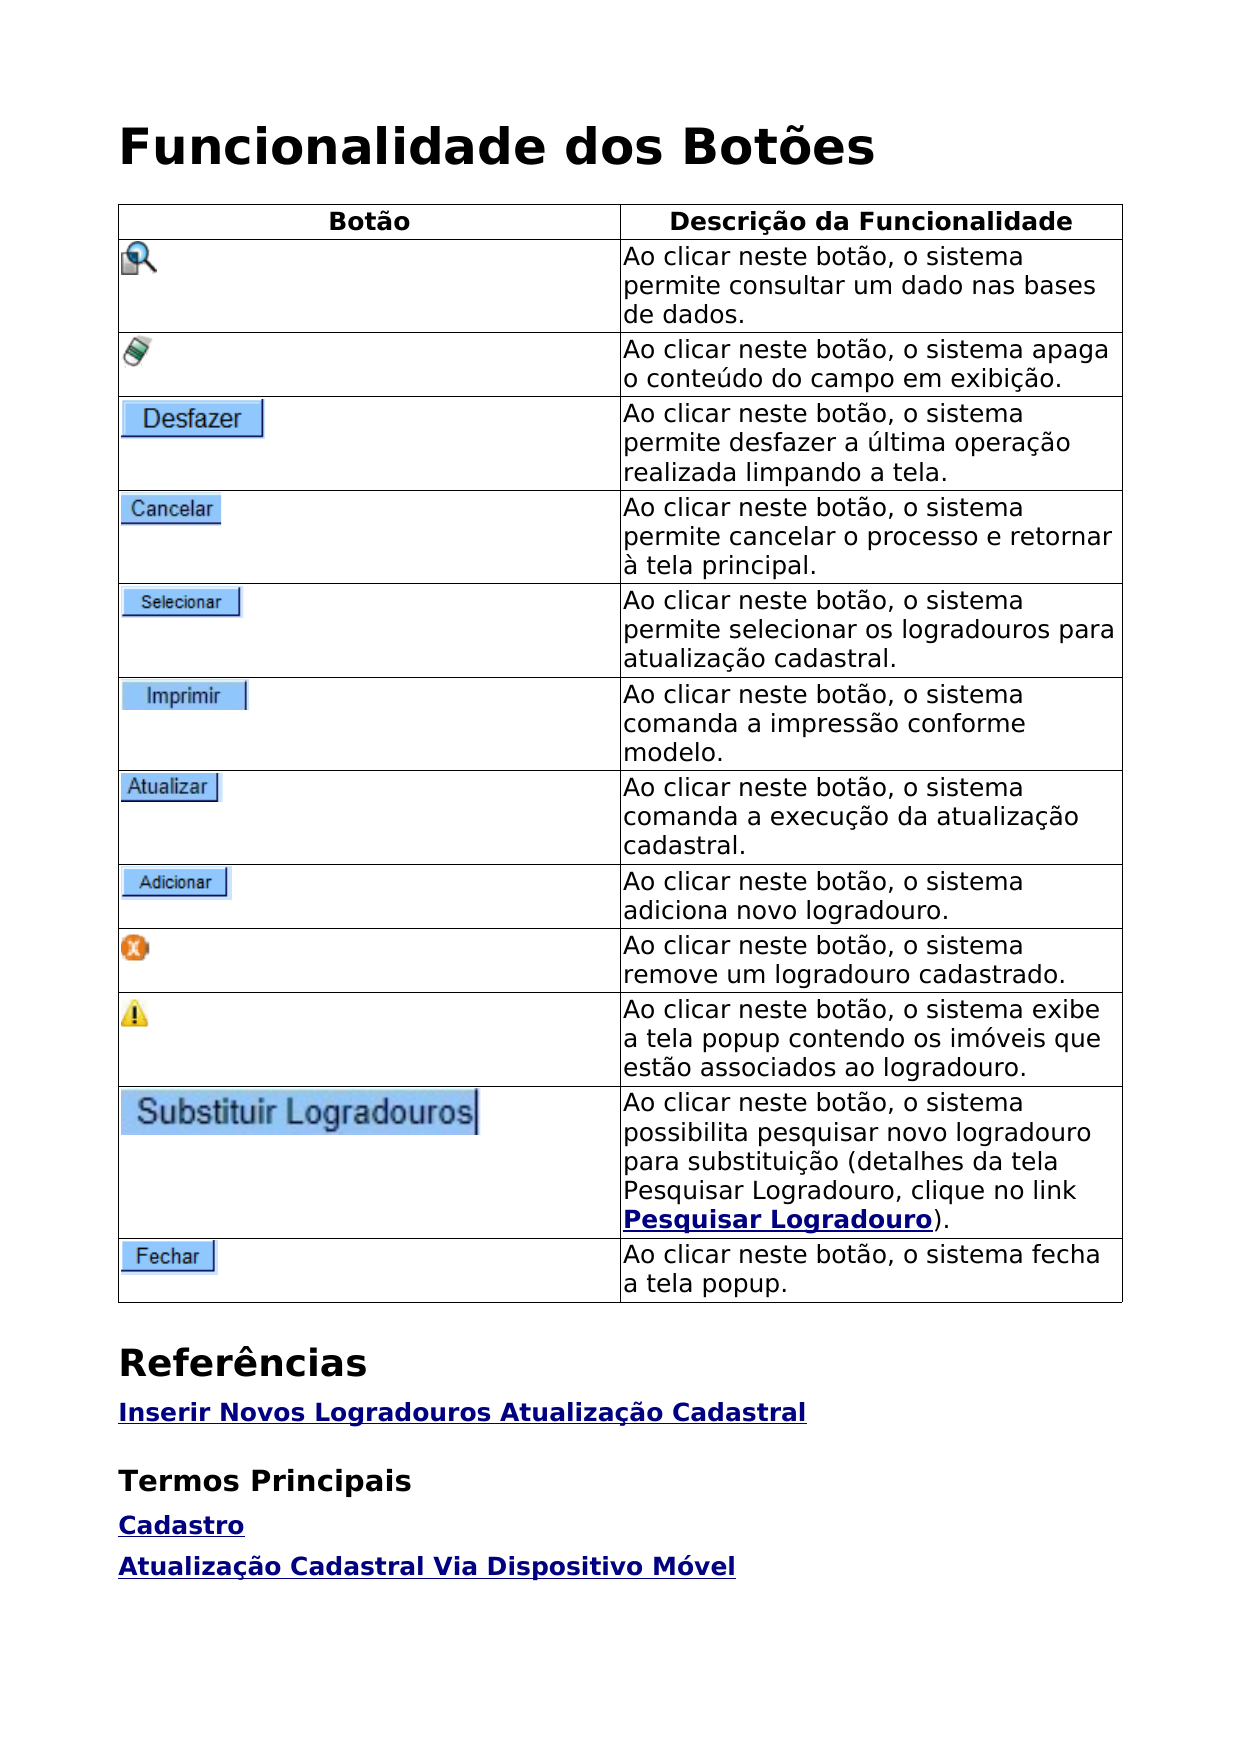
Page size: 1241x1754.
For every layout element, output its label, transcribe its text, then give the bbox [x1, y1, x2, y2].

table_cell [119, 584, 620, 677]
picture [121, 399, 265, 439]
picture [121, 679, 250, 710]
picture [121, 492, 222, 526]
text Atualização Cadastral Via Dispositivo Móvel [118, 1552, 1122, 1582]
text [118, 1594, 1122, 1623]
table_cell Ao clicar neste botão, o sistema adiciona novo logradouro. [621, 865, 1122, 928]
subtitle Funcionalidade dos Botões [118, 118, 1122, 176]
table_cell Ao clicar neste botão, o sistema comanda a execução da atualização cadastral. [621, 771, 1122, 864]
picture [121, 931, 151, 964]
picture [121, 1240, 218, 1275]
table_cell Ao clicar neste botão, o sistema permite consultar um dado nas bases de dados. [621, 240, 1122, 332]
table_cell [119, 397, 620, 490]
text Cadastro [118, 1511, 1122, 1540]
table_cell [119, 1239, 620, 1302]
table_cell Ao clicar neste botão, o sistema fecha a tela popup. [621, 1239, 1122, 1302]
subtitle Termos Principais [118, 1464, 1122, 1498]
picture [121, 335, 153, 368]
table_cell Ao clicar neste botão, o sistema possibilita pesquisar novo logradouro para substituição (detalhes da tela Pesquisar Logradouro, clique no link Pesquisar Logradouro). [621, 1087, 1122, 1237]
text Inserir Novos Logradouros Atualização Cadastral [118, 1398, 1122, 1427]
picture [121, 866, 232, 900]
picture [121, 1088, 481, 1135]
table_cell [119, 771, 620, 864]
table_cell [119, 333, 620, 396]
table_header Botão [119, 205, 620, 239]
picture [121, 773, 223, 802]
table_cell Ao clicar neste botão, o sistema comanda a impressão conforme modelo. [621, 678, 1122, 770]
table_cell Ao clicar neste botão, o sistema apaga o conteúdo do campo em exibição. [621, 333, 1122, 396]
picture [121, 586, 245, 618]
table_cell [119, 865, 620, 928]
table_cell Ao clicar neste botão, o sistema exibe a tela popup contendo os imóveis que estão associados ao logradouro. [621, 993, 1122, 1086]
table_cell [119, 993, 620, 1086]
table_cell Ao clicar neste botão, o sistema remove um logradouro cadastrado. [621, 929, 1122, 992]
table_cell [119, 929, 620, 992]
table_cell Ao clicar neste botão, o sistema permite cancelar o processo e retornar à tela principal. [621, 491, 1122, 583]
table_cell [119, 240, 620, 332]
table_cell [119, 1087, 620, 1237]
table_cell Ao clicar neste botão, o sistema permite desfazer a última operação realizada limpando a tela. [621, 397, 1122, 490]
table_cell [119, 491, 620, 583]
table_header Descrição da Funcionalidade [621, 205, 1122, 239]
subtitle Referências [118, 1342, 1122, 1385]
picture [121, 241, 157, 275]
table_cell Ao clicar neste botão, o sistema permite selecionar os logradouros para atualização cadastral. [621, 584, 1122, 677]
table_cell [119, 678, 620, 770]
picture [121, 995, 153, 1030]
